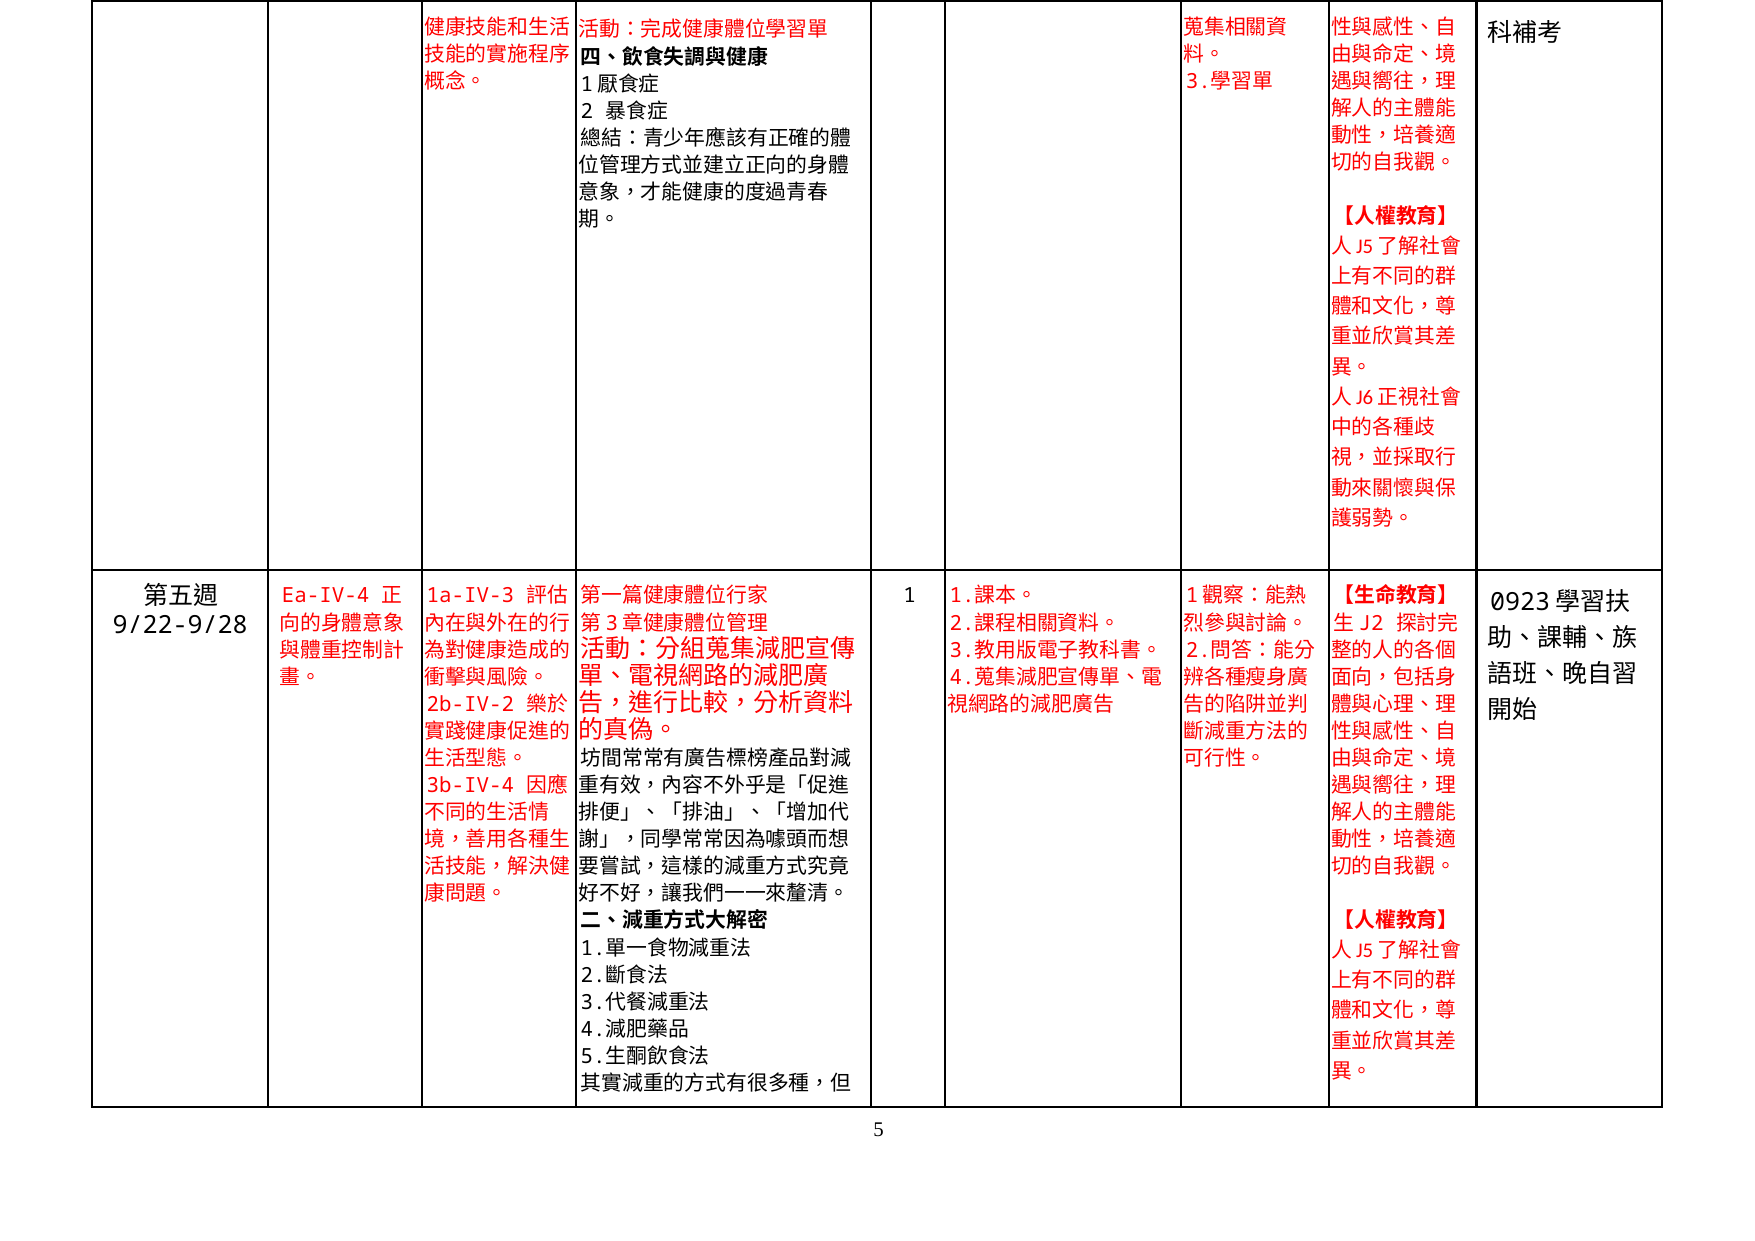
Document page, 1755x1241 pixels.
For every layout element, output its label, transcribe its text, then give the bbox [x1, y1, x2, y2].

table_cell [872, 2, 944, 569]
table_cell 1a-IV-3 評估內在與外在的行為對健康造成的衝擊與風險。 2b-IV-2 樂於實踐健康促進的生活型態。 3b-IV-4 因應不同的生活情境，善用各種生活技能，解決健康問題。 [423, 571, 575, 1106]
table_cell Ea-IV-4 正向的身體意象與體重控制計畫。 [269, 571, 421, 1106]
table_cell [269, 2, 421, 569]
table_cell 1.課本。 2.課程相關資料。 3.教用版電子教科書。 4.蒐集減肥宣傳單、電視網路的減肥廣告 [946, 571, 1180, 1106]
table_cell [93, 2, 267, 569]
table_cell 活動：完成健康體位學習單 四、飲食失調與健康 1厭食症 2 暴食症 總結：青少年應該有正確的體位管理方式並建立正向的身體意象，才能健康的度過青春期。 [577, 2, 870, 569]
table_cell 1觀察：能熱烈參與討論。 2.問答：能分辨各種瘦身廣告的陷阱並判斷減重方法的可行性。 [1182, 571, 1328, 1106]
table_cell 1 [872, 571, 944, 1106]
table_cell 性與感性、自由與命定、境遇與嚮往，理解人的主體能動性，培養適切的自我觀。 【人權教育】 人J5 了解社會上有不同的群體和文化，尊重並欣賞其差異。 人J6 正視社會中的各種歧視，並採取行動來關懷與保護弱勢。 [1330, 2, 1475, 569]
table_cell 健康技能和生活技能的實施程序概念。 [423, 2, 575, 569]
table_cell 第一篇健康體位行家 第3章健康體位管理 活動：分組蒐集減肥宣傳單、電視網路的減肥廣告，進行比較，分析資料的真偽。 坊間常常有廣告標榜產品對減重有效，內容不外乎是「促進排便」、「排油」、「增加代謝」，同學常常因為噱頭而想要嘗試，這樣的減重方式究竟好不好，讓我們一一來釐清。 二、減重方式大解密 1.單一食物減重法 2.斷食法 3.代餐減重法 4.減肥藥品 5.生酮飲食法 其實減重的方式有很多種，但 [577, 571, 870, 1106]
table_cell 0923學習扶助、課輔、族語班、晚自習開始 [1478, 571, 1661, 1106]
table_cell 蒐集相關資料。 3.學習單 [1182, 2, 1328, 569]
table_cell [946, 2, 1180, 569]
table_cell 科補考 [1478, 2, 1661, 569]
table_cell 【生命教育】 生J2 探討完整的人的各個面向，包括身體與心理、理性與感性、自由與命定、境遇與嚮往，理解人的主體能動性，培養適切的自我觀。 【人權教育】 人J5 了解社會上有不同的群體和文化，尊重並欣賞其差異。 [1330, 571, 1475, 1106]
table_cell 第五週 9/22-9/28 [93, 571, 267, 1106]
